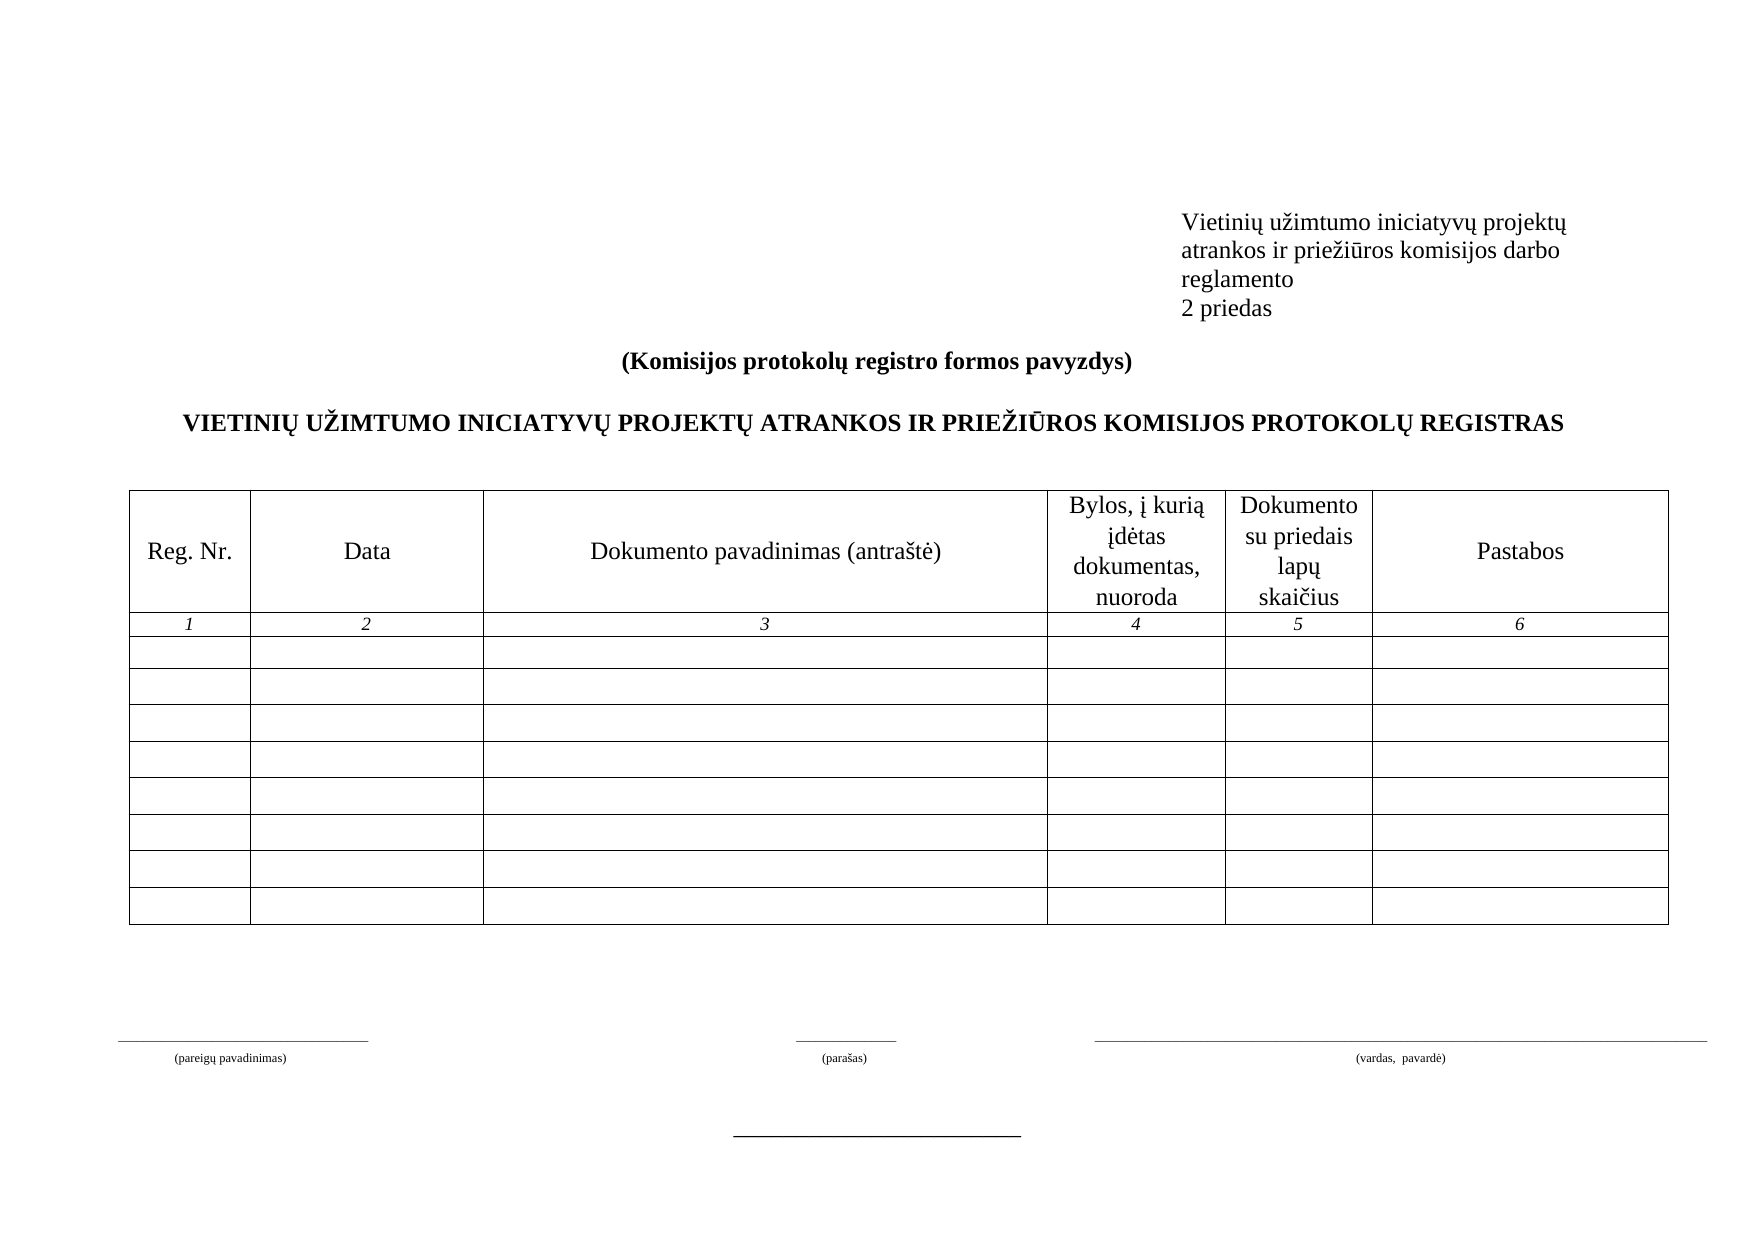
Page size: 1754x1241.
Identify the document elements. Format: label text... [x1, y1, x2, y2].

table_cell [1048, 778, 1225, 814]
table_cell 3 [484, 613, 1047, 636]
table_cell [1373, 669, 1668, 704]
table_cell [1226, 888, 1372, 923]
table_cell [251, 637, 483, 668]
table_cell [1373, 637, 1668, 668]
table_cell [251, 705, 483, 741]
table_header Data [251, 491, 483, 612]
table_cell [1048, 637, 1225, 668]
table_cell [1226, 669, 1372, 704]
table_cell [130, 705, 250, 741]
table_cell [1373, 851, 1668, 887]
table_cell [1226, 851, 1372, 887]
table_header Bylos, į kurią įdėtas dokumentas, nuoroda [1048, 491, 1225, 612]
table_cell [484, 742, 1047, 777]
table_cell [1048, 815, 1225, 850]
table_cell [1373, 888, 1668, 923]
table_header Pastabos [1373, 491, 1668, 612]
table_cell [1226, 705, 1372, 741]
table_header ________________________________________ (pareigų pavadinimas) [118, 1006, 603, 1083]
table_cell [1226, 637, 1372, 668]
table_cell 1 [130, 613, 250, 636]
table_cell [484, 851, 1047, 887]
table_cell [1373, 742, 1668, 777]
table_cell [1048, 705, 1225, 741]
table_cell [1048, 851, 1225, 887]
table_cell [251, 888, 483, 923]
table_cell [1373, 815, 1668, 850]
table_cell [1048, 669, 1225, 704]
table_cell 6 [1373, 613, 1668, 636]
table_cell [251, 669, 483, 704]
table_cell [484, 888, 1047, 923]
table_cell 5 [1226, 613, 1372, 636]
table_header ________________ (parašas) [603, 1006, 1088, 1083]
text atrankos ir priežiūros komisijos darbo reglamento [1181, 235, 1606, 293]
table_cell [1048, 742, 1225, 777]
table_cell [484, 637, 1047, 668]
table_cell [251, 742, 483, 777]
table_cell [1226, 778, 1372, 814]
table_cell [130, 742, 250, 777]
table_cell [1048, 888, 1225, 923]
table_cell [130, 851, 250, 887]
table_cell [1373, 778, 1668, 814]
table_cell [251, 778, 483, 814]
table_cell [130, 637, 250, 668]
table_cell [1226, 742, 1372, 777]
table_cell [251, 815, 483, 850]
table_cell [130, 815, 250, 850]
text (Komisijos protokolų registro formos pavyzdys) [118, 346, 1636, 374]
table_cell [484, 705, 1047, 741]
table_cell [484, 778, 1047, 814]
table_cell 2 [251, 613, 483, 636]
table_cell [251, 851, 483, 887]
table_cell 4 [1048, 613, 1225, 636]
table_cell [130, 888, 250, 923]
table_header Reg. Nr. [130, 491, 250, 612]
table_cell [484, 815, 1047, 850]
table_header __________________________________________________________________________________________________ (vardas, pavardė) [1089, 1006, 1713, 1083]
text Vietinių užimtumo iniciatyvų projektų [1181, 207, 1606, 235]
text vietinių užimtumo iniciatyvų projektų ATRANKOS IR PRIEŽIŪROS komisijos protokolų registras [118, 408, 1636, 437]
table_cell [130, 669, 250, 704]
text 2 priedas [1181, 293, 1636, 322]
table_cell [130, 778, 250, 814]
table_cell [484, 669, 1047, 704]
table_cell [1373, 705, 1668, 741]
text _______________________ [118, 1111, 1636, 1140]
table_cell [1226, 815, 1372, 850]
table_header Dokumento su priedais lapų skaičius [1226, 491, 1372, 612]
table_header Dokumento pavadinimas (antraštė) [484, 491, 1047, 612]
